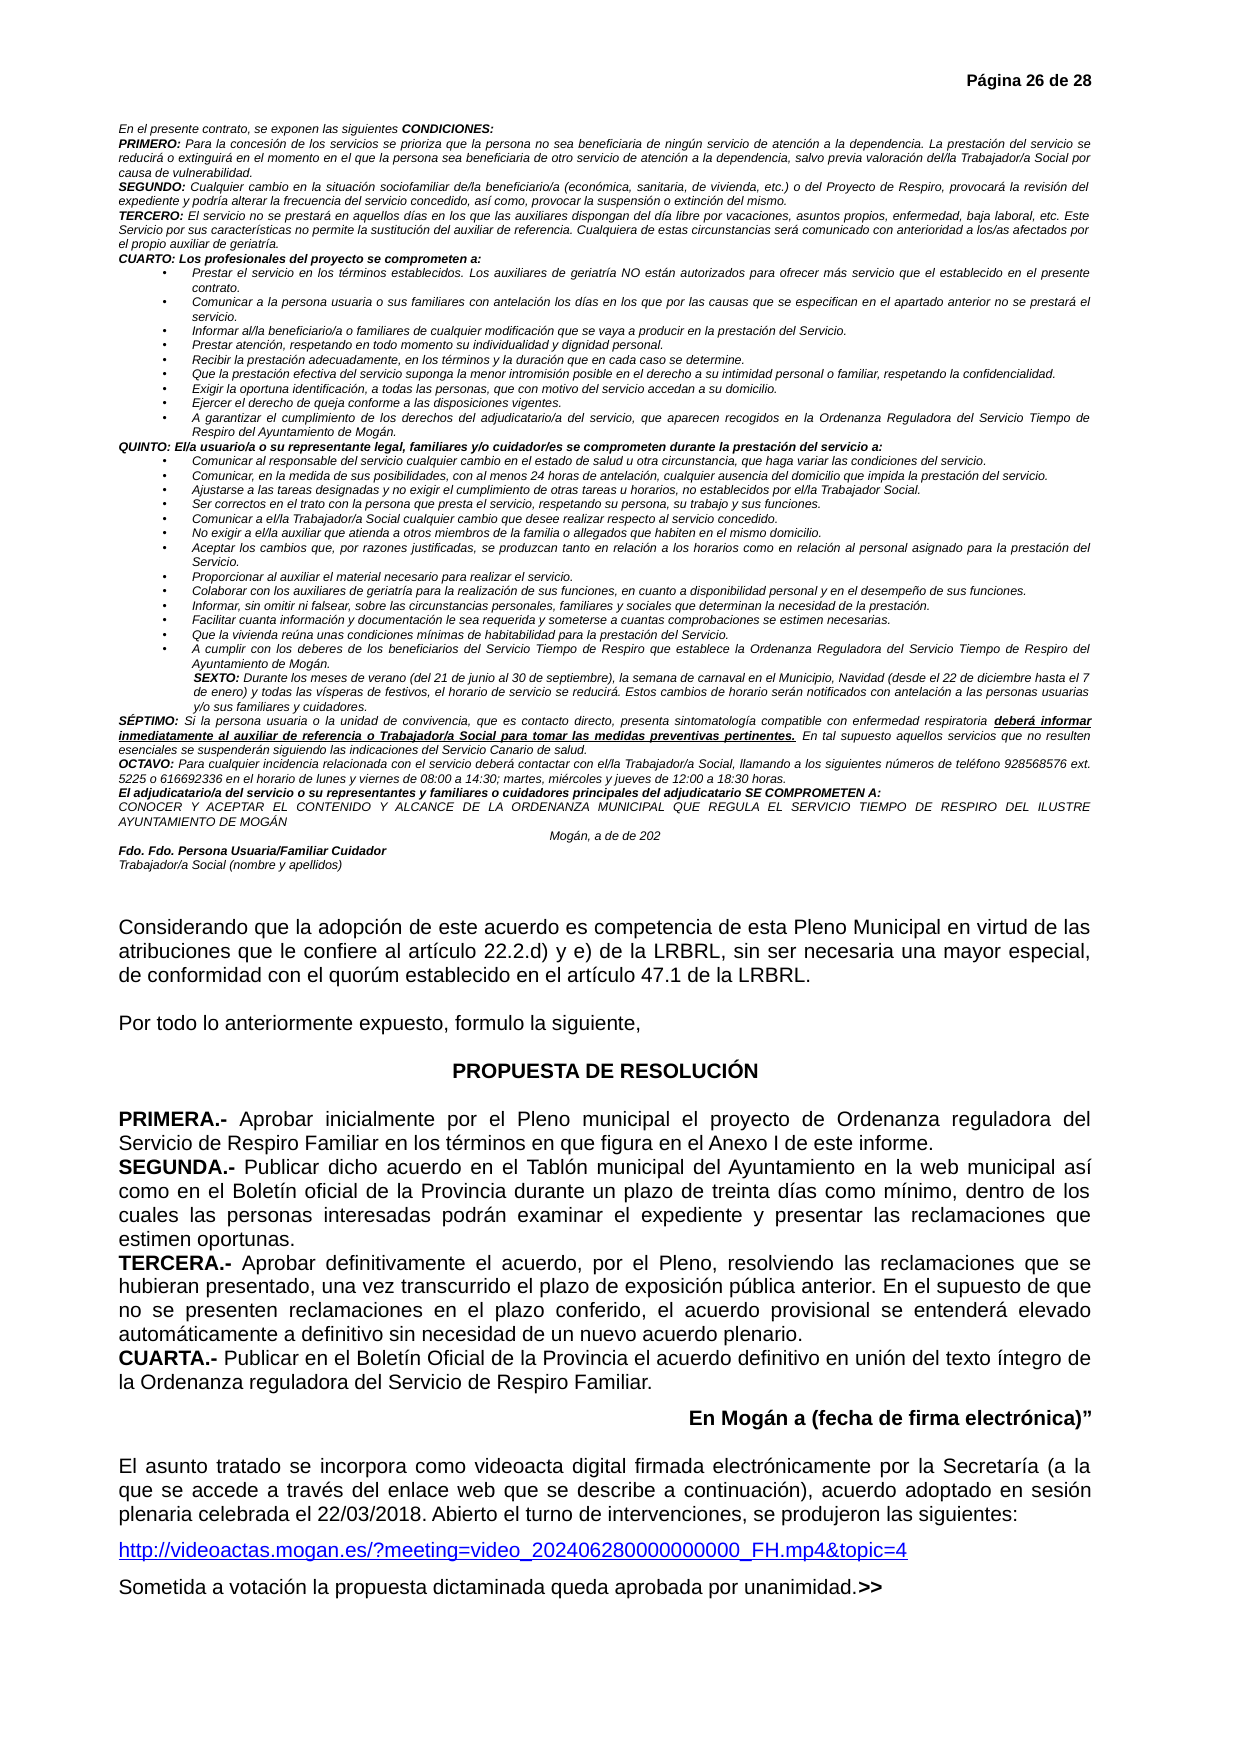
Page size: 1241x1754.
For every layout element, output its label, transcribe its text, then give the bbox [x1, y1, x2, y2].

list Aceptar los cambios que, por razones justificadas, se produzcan tanto en relación a los horarios como en relación al personal asignado para la prestación del Servicio. [162, 541, 1092, 569]
list Informar, sin omitir ni falsear, sobre las circunstancias personales, familiares y sociales que determinan la necesidad de la prestación. [162, 598, 1092, 613]
list Comunicar al responsable del servicio cualquier cambio en el estado de salud u otra circunstancia, que haga variar las condiciones del servicio. [162, 454, 1092, 468]
text Trabajador/a Social (nombre y apellidos) [118, 857, 1092, 872]
list Exigir la oportuna identificación, a todas las personas, que con motivo del servicio accedan a su domicilio. [162, 381, 1092, 396]
text PROPUESTA DE RESOLUCIÓN [118, 1059, 1092, 1083]
text En el presente contrato, se exponen las siguientes CONDICIONES: [118, 122, 1092, 136]
text SEGUNDA.- Publicar dicho acuerdo en el Tablón municipal del Ayuntamiento en la web municipal así como en el Boletín oficial de la Provincia durante un plazo de treinta días como mínimo, dentro de los cuales las personas interesadas podrán examinar el expediente y presentar las reclamaciones que estimen oportunas. [118, 1154, 1092, 1250]
text PRIMERO: Para la concesión de los servicios se prioriza que la persona no sea beneficiaria de ningún servicio de atención a la dependencia. La prestación del servicio se reducirá o extinguirá en el momento en el que la persona sea beneficiaria de otro servicio de atención a la dependencia, salvo previa valoración del/la Trabajador/a Social por causa de vulnerabilidad. [118, 136, 1092, 179]
text CUARTA.- Publicar en el Boletín Oficial de la Provincia el acuerdo definitivo en unión del texto íntegro de la Ordenanza reguladora del Servicio de Respiro Familiar. [118, 1346, 1092, 1394]
list Facilitar cuanta información y documentación le sea requerida y someterse a cuantas comprobaciones se estimen necesarias. [162, 613, 1092, 627]
list Que la prestación efectiva del servicio suponga la menor intromisión posible en el derecho a su intimidad personal o familiar, respetando la confidencialidad. [162, 367, 1092, 381]
list Ejercer el derecho de queja conforme a las disposiciones vigentes. [162, 396, 1092, 410]
text CUARTO: Los profesionales del proyecto se comprometen a: [118, 251, 1092, 266]
text El adjudicatario/a del servicio o su representantes y familiares o cuidadores principales del adjudicatario SE COMPROMETEN A: [118, 786, 1092, 800]
text OCTAVO: Para cualquier incidencia relacionada con el servicio deberá contactar con el/la Trabajador/a Social, llamando a los siguientes números de teléfono 928568576 ext. 5225 o 616692336 en el horario de lunes y viernes de 08:00 a 14:30; martes, miércoles y jueves de 12:00 a 18:30 horas. [118, 757, 1092, 786]
list A cumplir con los deberes de los beneficiarios del Servicio Tiempo de Respiro que establece la Ordenanza Reguladora del Servicio Tiempo de Respiro del Ayuntamiento de Mogán. [162, 642, 1092, 671]
text Por todo lo anteriormente expuesto, formulo la siguiente, [118, 1011, 1092, 1035]
text Fdo. Fdo. Persona Usuaria/Familiar Cuidador [118, 843, 1092, 857]
text Sometida a votación la propuesta dictaminada queda aprobada por unanimidad.>> [118, 1575, 1092, 1599]
list Comunicar a la persona usuaria o sus familiares con antelación los días en los que por las causas que se especifican en el apartado anterior no se prestará el servicio. [162, 295, 1092, 323]
list Ajustarse a las tareas designadas y no exigir el cumplimiento de otras tareas u horarios, no establecidos por el/la Trabajador Social. [162, 483, 1092, 497]
list A garantizar el cumplimiento de los derechos del adjudicatario/a del servicio, que aparecen recogidos en la Ordenanza Reguladora del Servicio Tiempo de Respiro del Ayuntamiento de Mogán. [162, 410, 1092, 439]
text SEGUNDO: Cualquier cambio en la situación sociofamiliar de/la beneficiario/a (económica, sanitaria, de vivienda, etc.) o del Proyecto de Respiro, provocará la revisión del expediente y podría alterar la frecuencia del servicio concedido, así como, provocar la suspensión o extinción del mismo. [118, 179, 1092, 208]
list Colaborar con los auxiliares de geriatría para la realización de sus funciones, en cuanto a disponibilidad personal y en el desempeño de sus funciones. [162, 584, 1092, 598]
text TERCERO: El servicio no se prestará en aquellos días en los que las auxiliares dispongan del día libre por vacaciones, asuntos propios, enfermedad, baja laboral, etc. Este Servicio por sus características no permite la sustitución del auxiliar de referencia. Cualquiera de estas circunstancias será comunicado con anterioridad a los/as afectados por el propio auxiliar de geriatría. [118, 208, 1092, 251]
list Que la vivienda reúna unas condiciones mínimas de habitabilidad para la prestación del Servicio. [162, 627, 1092, 642]
text Mogán, a de de 202 [118, 829, 1092, 843]
list Recibir la prestación adecuadamente, en los términos y la duración que en cada caso se determine. [162, 352, 1092, 367]
text http://videoactas.mogan.es/?meeting=video_202406280000000000_FH.mp4&topic=4 [118, 1538, 1092, 1562]
list Prestar atención, respetando en todo momento su individualidad y dignidad personal. [162, 338, 1092, 352]
text SEXTO: Durante los meses de verano (del 21 de junio al 30 de septiembre), la semana de carnaval en el Municipio, Navidad (desde el 22 de diciembre hasta el 7 de enero) y todas las vísperas de festivos, el horario de servicio se reducirá. Estos cambios de horario serán notificados con antelación a las personas usuarias y/o sus familiares y cuidadores. [193, 671, 1092, 714]
text SÉPTIMO: Si la persona usuaria o la unidad de convivencia, que es contacto directo, presenta sintomatología compatible con enfermedad respiratoria deberá informar inmediatamente al auxiliar de referencia o Trabajador/a Social para tomar las medidas preventivas pertinentes. En tal supuesto aquellos servicios que no resulten esenciales se suspenderán siguiendo las indicaciones del Servicio Canario de salud. [118, 714, 1092, 757]
text En Mogán a (fecha de firma electrónica)” [118, 1406, 1092, 1430]
text TERCERA.- Aprobar definitivamente el acuerdo, por el Pleno, resolviendo las reclamaciones que se hubieran presentado, una vez transcurrido el plazo de exposición pública anterior. En el supuesto de que no se presenten reclamaciones en el plazo conferido, el acuerdo provisional se entenderá elevado automáticamente a definitivo sin necesidad de un nuevo acuerdo plenario. [118, 1250, 1092, 1346]
text QUINTO: El/a usuario/a o su representante legal, familiares y/o cuidador/es se comprometen durante la prestación del servicio a: [118, 439, 1092, 454]
list Comunicar a el/la Trabajador/a Social cualquier cambio que desee realizar respecto al servicio concedido. [162, 512, 1092, 526]
text El asunto tratado se incorpora como videoacta digital firmada electrónicamente por la Secretaría (a la que se accede a través del enlace web que se describe a continuación), acuerdo adoptado en sesión plenaria celebrada el 22/03/2018. Abierto el turno de intervenciones, se produjeron las siguientes: [118, 1454, 1092, 1526]
list Comunicar, en la medida de sus posibilidades, con al menos 24 horas de antelación, cualquier ausencia del domicilio que impida la prestación del servicio. [162, 468, 1092, 483]
list Prestar el servicio en los términos establecidos. Los auxiliares de geriatría NO están autorizados para ofrecer más servicio que el establecido en el presente contrato. [162, 266, 1092, 295]
text Considerando que la adopción de este acuerdo es competencia de esta Pleno Municipal en virtud de las atribuciones que le confiere al artículo 22.2.d) y e) de la LRBRL, sin ser necesaria una mayor especial, de conformidad con el quorúm establecido en el artículo 47.1 de la LRBRL. [118, 915, 1092, 987]
text PRIMERA.- Aprobar inicialmente por el Pleno municipal el proyecto de Ordenanza reguladora del Servicio de Respiro Familiar en los términos en que figura en el Anexo I de este informe. [118, 1107, 1092, 1154]
list No exigir a el/la auxiliar que atienda a otros miembros de la familia o allegados que habiten en el mismo domicilio. [162, 526, 1092, 541]
list Proporcionar al auxiliar el material necesario para realizar el servicio. [162, 569, 1092, 584]
list Ser correctos en el trato con la persona que presta el servicio, respetando su persona, su trabajo y sus funciones. [162, 497, 1092, 512]
text CONOCER Y ACEPTAR EL CONTENIDO Y ALCANCE DE LA ORDENANZA MUNICIPAL QUE REGULA EL SERVICIO TIEMPO DE RESPIRO DEL ILUSTRE AYUNTAMIENTO DE MOGÁN [118, 800, 1092, 829]
list Informar al/la beneficiario/a o familiares de cualquier modificación que se vaya a producir en la prestación del Servicio. [162, 323, 1092, 338]
